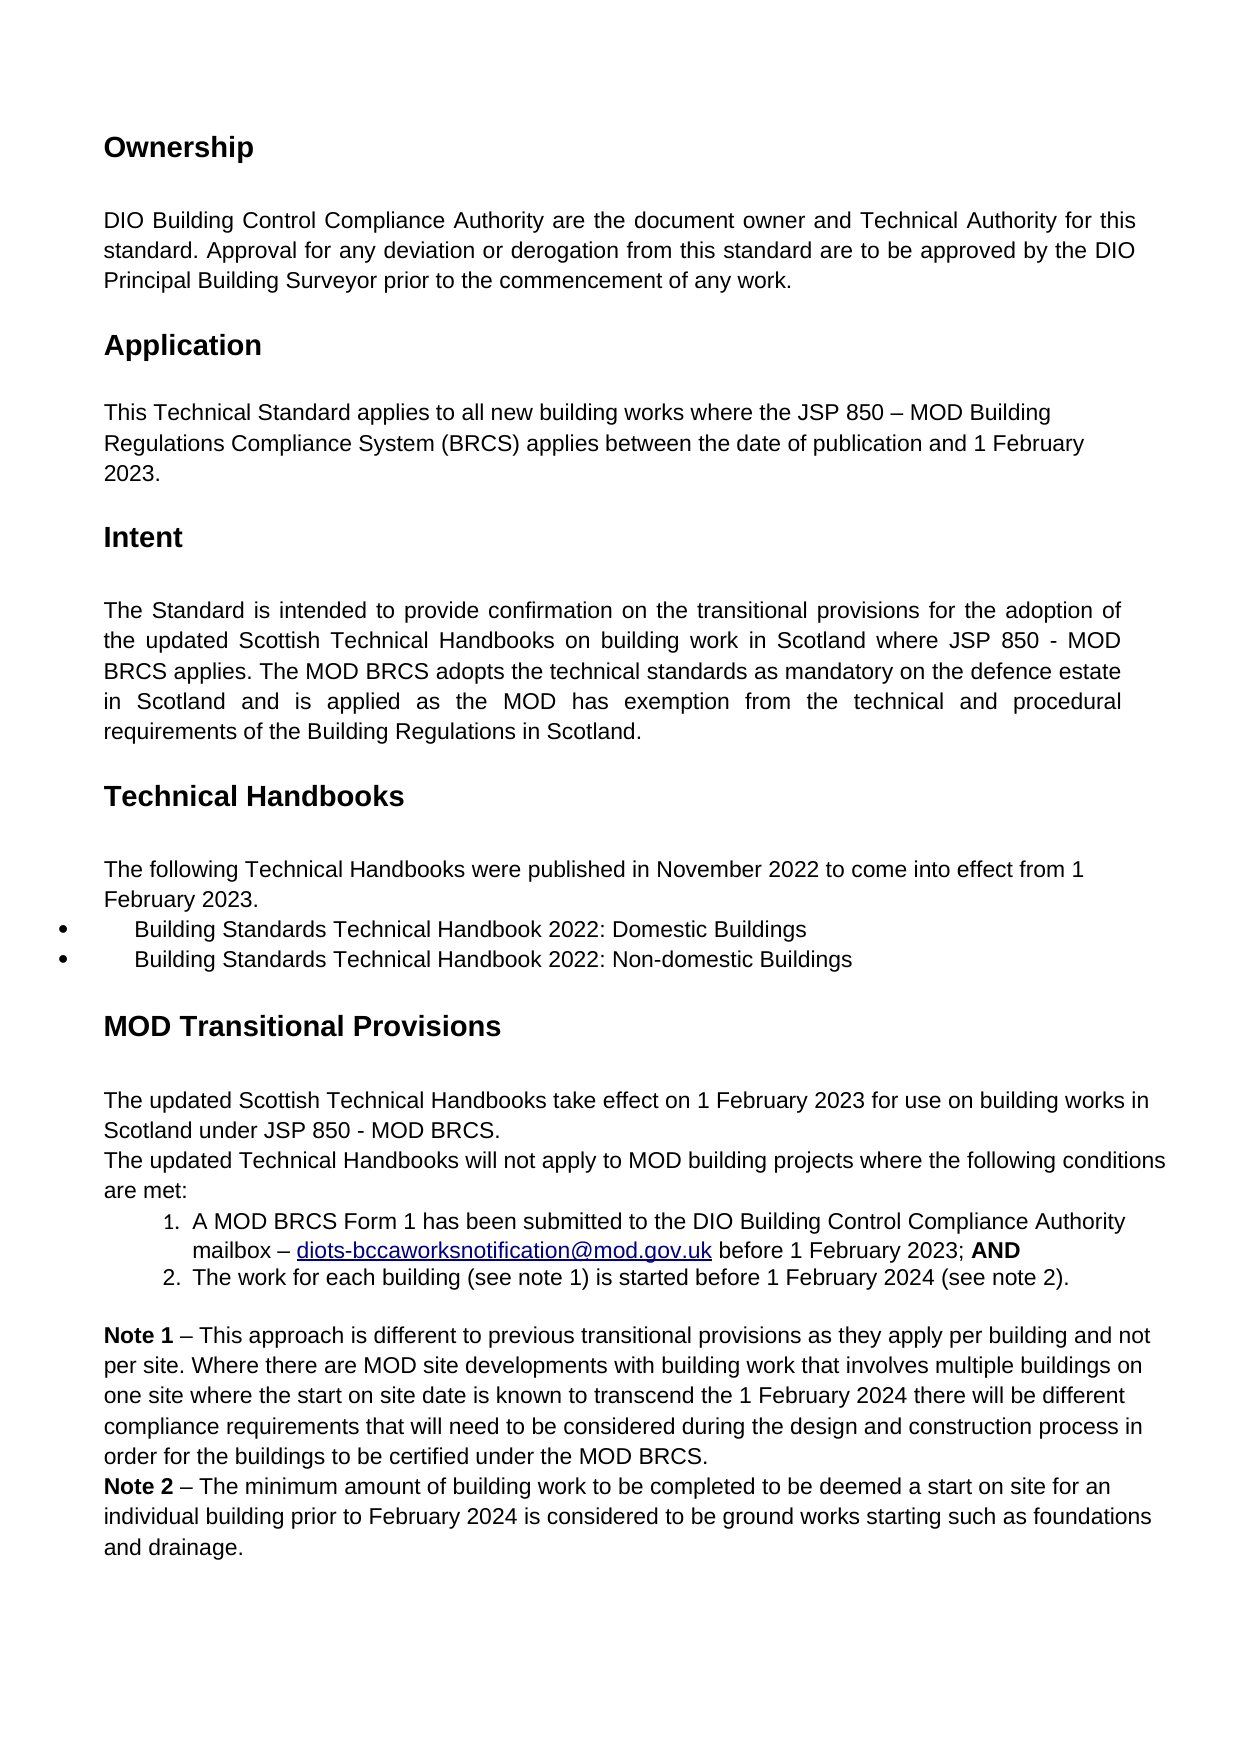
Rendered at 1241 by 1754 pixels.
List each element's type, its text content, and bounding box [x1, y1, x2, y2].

list Intent [103, 520, 1137, 554]
list Building Standards Technical Handbook 2022: Domestic Buildings [59, 916, 1137, 942]
text The updated Scottish Technical Handbooks take effect on 1 February 2023 for use on building works in Scotland under JSP 850 - MOD BRCS. [103, 1087, 1166, 1143]
list This Technical Standard applies to all new building works where the JSP 850 – MOD Building Regulations Compliance System (BRCS) applies between the date of publication and 1 February 2023. [103, 399, 1137, 486]
list MOD Transitional Provisions [103, 1009, 1137, 1043]
text The Standard is intended to provide confirmation on the transitional provisions for the adoption of the updated Scottish Technical Handbooks on building work in Scotland where JSP 850 - MOD BRCS applies. The MOD BRCS adopts the technical standards as mandatory on the defence estate in Scotland and is applied as the MOD has exemption from the technical and procedural requirements of the Building Regulations in Scotland. [103, 597, 1122, 744]
text The updated Technical Handbooks will not apply to MOD building projects where the following conditions are met: [103, 1147, 1166, 1203]
list DIO Building Control Compliance Authority are the document owner and Technical Authority for this standard. Approval for any deviation or derogation from this standard are to be approved by the DIO Principal Building Surveyor prior to the commencement of any work. [103, 207, 1137, 294]
text Ownership [103, 130, 1137, 163]
list Building Standards Technical Handbook 2022: Non-domestic Buildings [59, 946, 1137, 973]
text Note 1 – This approach is different to previous transitional provisions as they apply per building and not per site. Where there are MOD site developments with building work that involves multiple buildings on one site where the start on site date is known to transcend the 1 February 2024 there will be different compliance requirements that will need to be considered during the design and construction process in order for the buildings to be certified under the MOD BRCS. [103, 1322, 1166, 1469]
list Application [103, 328, 1137, 361]
text Note 2 – The minimum amount of building work to be completed to be deemed a start on site for an individual building prior to February 2024 is considered to be ground works starting such as foundations and drainage. [103, 1473, 1166, 1560]
list A MOD BRCS Form 1 has been submitted to the DIO Building Control Compliance Authority mailbox – diots-bccaworksnotification@mod.gov.uk before 1 February 2023; AND [162, 1207, 1166, 1263]
list The work for each building (see note 1) is started before 1 February 2024 (see note 2). [162, 1264, 1166, 1291]
list Technical Handbooks [103, 778, 1137, 812]
list The following Technical Handbooks were published in November 2022 to come into effect from 1 February 2023. [103, 856, 1137, 912]
